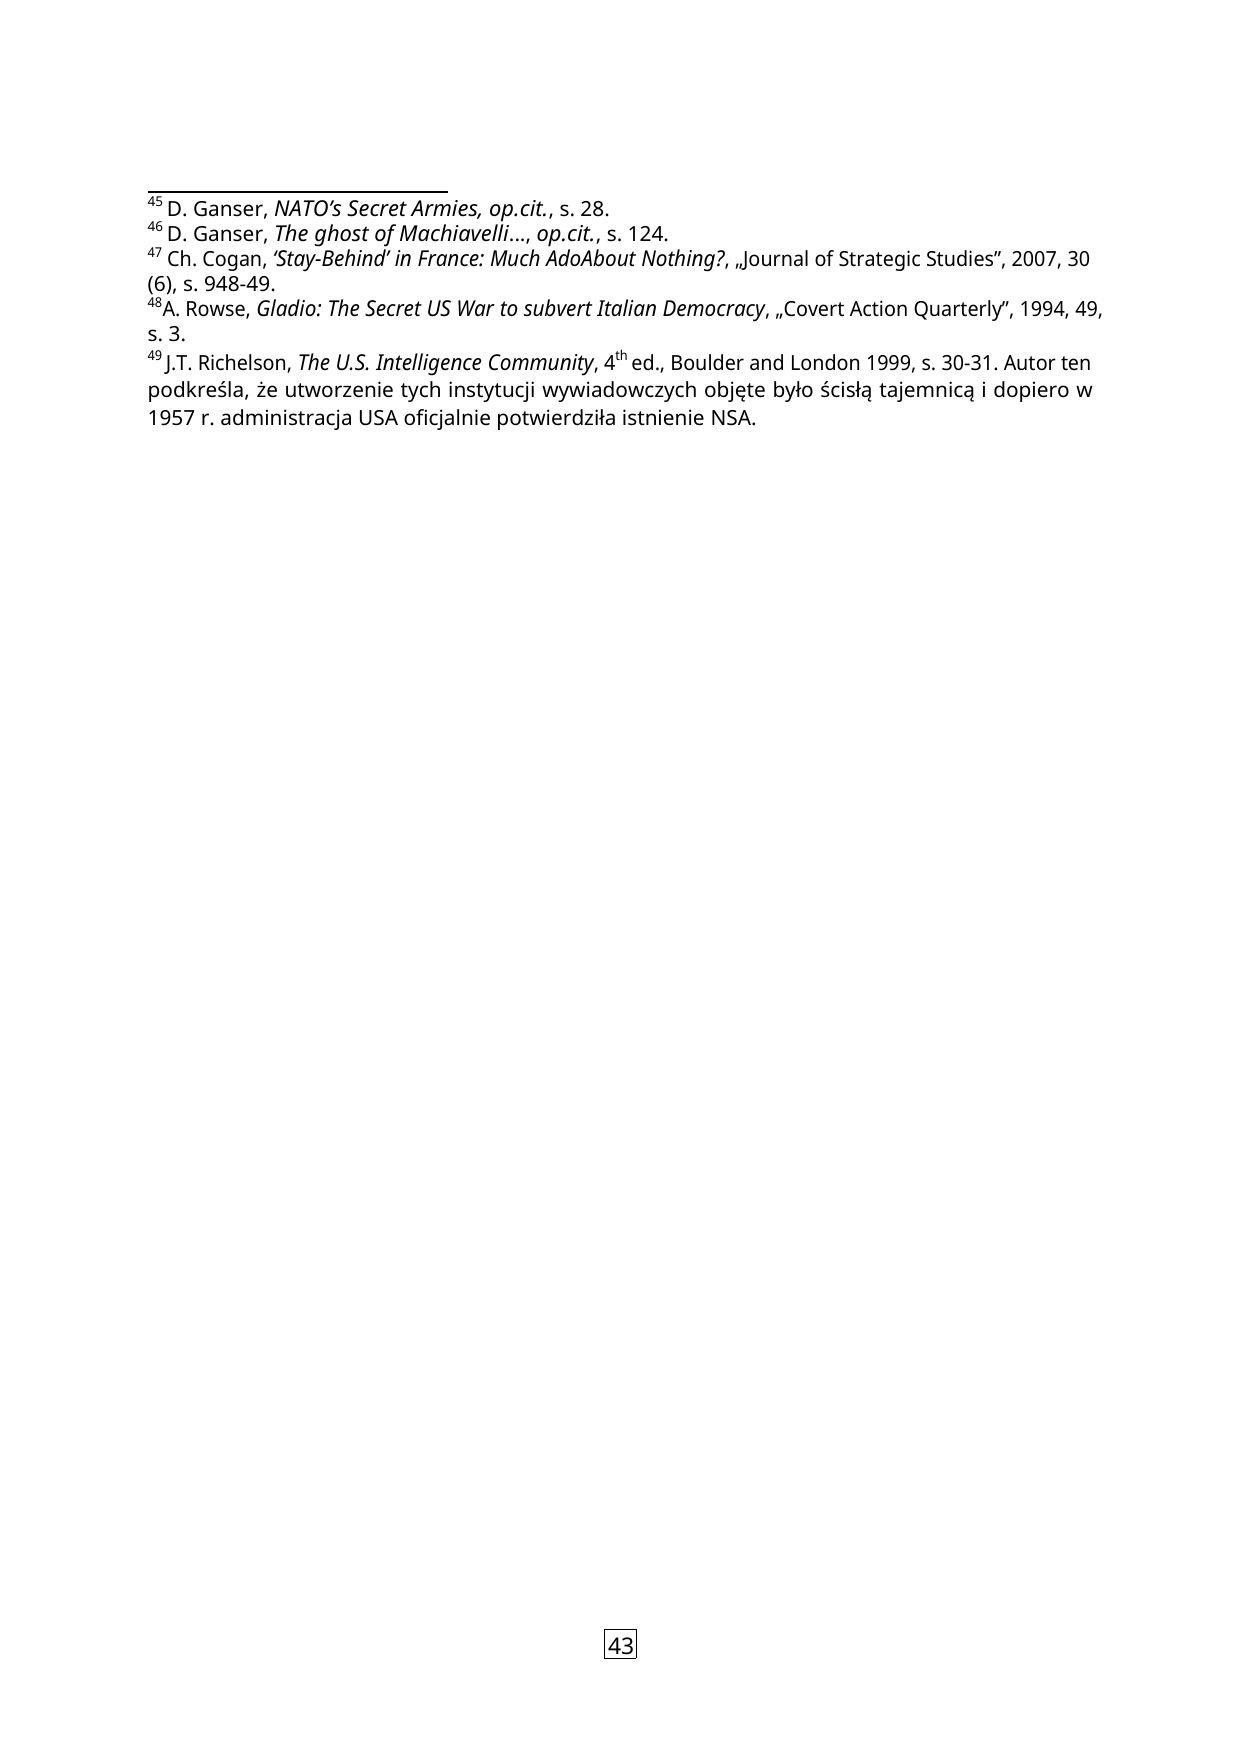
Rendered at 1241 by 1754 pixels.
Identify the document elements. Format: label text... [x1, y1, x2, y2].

text 48A. Rowse, Gladio: The Secret US War to subvert Italian Democracy, „Covert Action Quarterly”, 1994, 49, [147, 296, 1105, 322]
text 47 Ch. Cogan, ‘Stay-Behind’ in France: Much AdoAbout Nothing?, „Journal of Strategic Studies”, 2007, 30 [147, 246, 1105, 272]
text 46 D. Ganser, The ghost of Machiavelli..., op.cit., s. 124. [147, 221, 1105, 246]
text s. 3. [147, 322, 1105, 346]
text 49 J.T. Richelson, The U.S. Intelligence Community, 4th ed., Boulder and London 1999, s. 30-31. Autor ten podkreśla, że utworzenie tych instytucji wywiadowczych objęte było ścisłą tajemnicą i dopiero w 1957 r. administracja USA oficjalnie potwierdziła istnienie NSA. [147, 346, 1092, 432]
text (6), s. 948-49. [147, 272, 1105, 296]
text 45 D. Ganser, NATO’s Secret Armies, op.cit., s. 28. [147, 195, 1105, 221]
